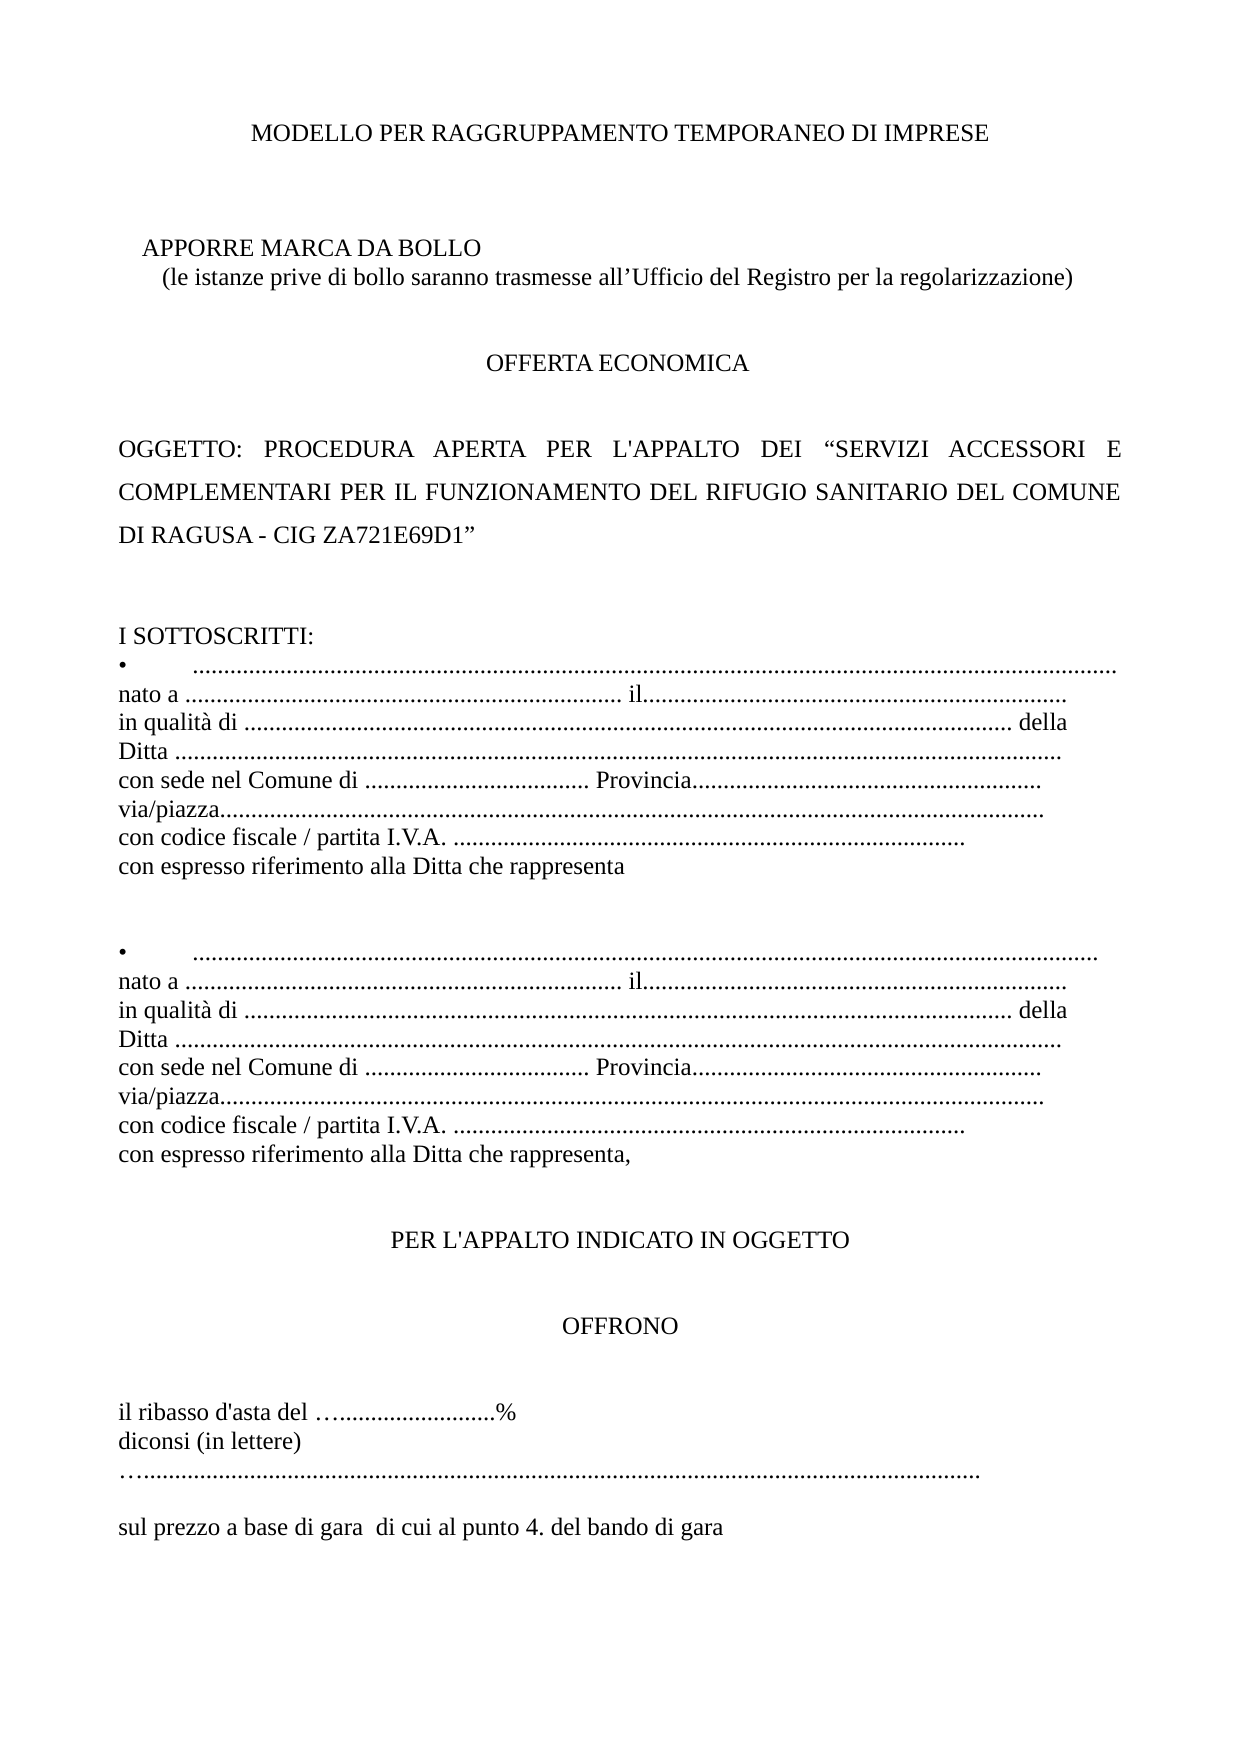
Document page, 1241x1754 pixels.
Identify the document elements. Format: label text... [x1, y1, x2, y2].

text con codice fiscale / partita I.V.A. .................................................................................. [118, 822, 1122, 851]
text OGGETTO: PROCEDURA APERTA PER L'APPALTO DEI “SERVIZI ACCESSORI E COMPLEMENTARI PER IL FUNZIONAMENTO DEL RIFUGIO SANITARIO DEL COMUNE DI RAGUSA - CIG ZA721E69D1” [118, 434, 1122, 549]
text in qualità di ........................................................................................................................... della Ditta .............................................................................................................................................. [118, 995, 1122, 1052]
text con espresso riferimento alla Ditta che rappresenta, [118, 1139, 1122, 1167]
text OFFRONO [118, 1311, 1122, 1340]
text I SOTTOSCRITTI: [118, 621, 1122, 650]
text in qualità di ........................................................................................................................... della Ditta .............................................................................................................................................. [118, 707, 1122, 765]
text (le istanze prive di bollo saranno trasmesse all’Ufficio del Registro per la regolarizzazione) [118, 262, 1122, 291]
text MODELLO PER RAGGRUPPAMENTO TEMPORANEO DI IMPRESE [118, 118, 1122, 147]
text nato a ...................................................................... il.................................................................... [118, 966, 1122, 995]
text APPORRE MARCA DA BOLLO [118, 233, 1122, 262]
text con espresso riferimento alla Ditta che rappresenta [118, 851, 1122, 880]
text con sede nel Comune di .................................... Provincia........................................................ via/piazza.................................................................................................................................... [118, 1052, 1122, 1110]
text diconsi (in lettere) …...................................................................................................................................... [118, 1426, 1122, 1484]
text PER L'APPALTO INDICATO IN OGGETTO [118, 1225, 1122, 1254]
text con sede nel Comune di .................................... Provincia........................................................ via/piazza.................................................................................................................................... [118, 765, 1122, 822]
text il ribasso d'asta del ….........................% [118, 1397, 1122, 1426]
text con codice fiscale / partita I.V.A. .................................................................................. [118, 1110, 1122, 1139]
text • ................................................................................................................................................. [118, 937, 1122, 966]
text sul prezzo a base di gara di cui al punto 4. del bando di gara [118, 1512, 1122, 1541]
text nato a ...................................................................... il.................................................................... [118, 679, 1122, 707]
text OFFERTA ECONOMICA [118, 348, 1122, 377]
text • .................................................................................................................................................... [118, 650, 1122, 679]
